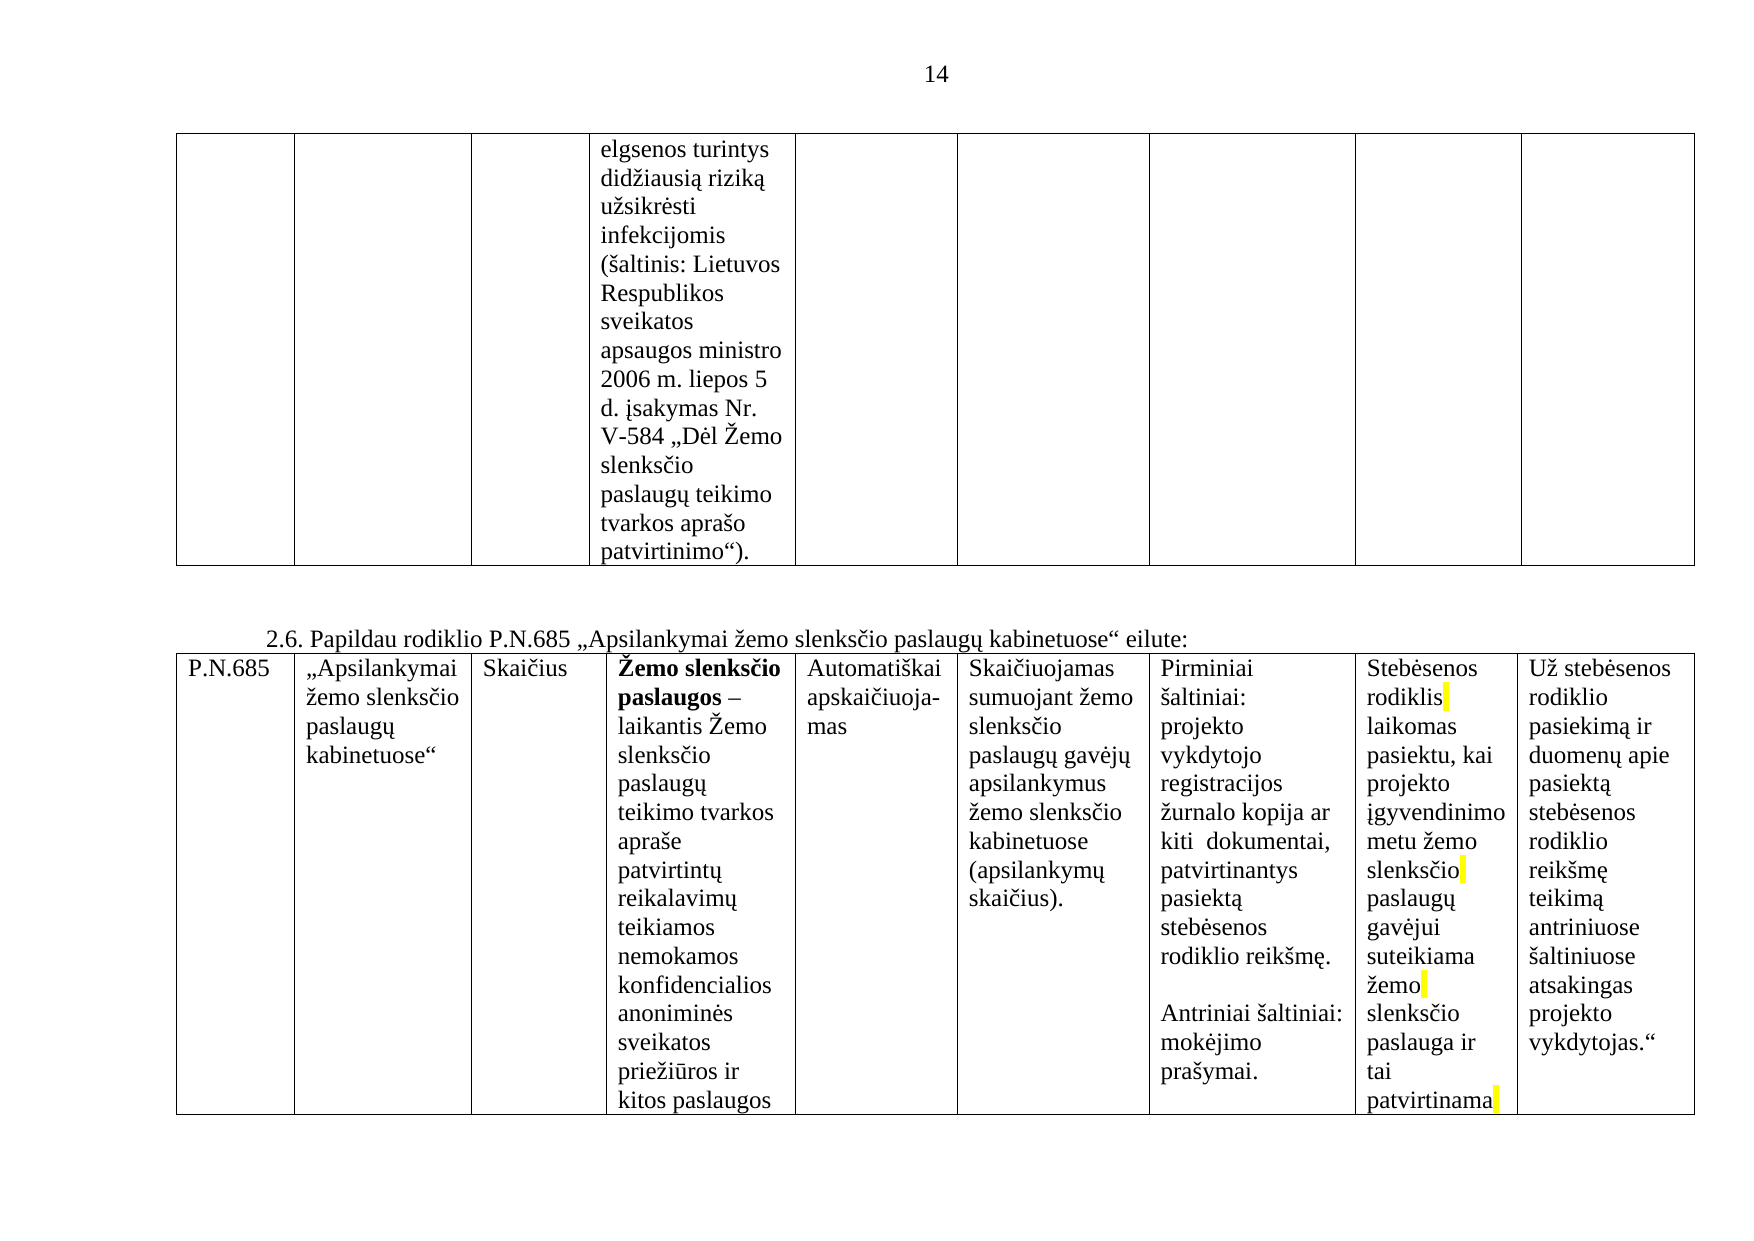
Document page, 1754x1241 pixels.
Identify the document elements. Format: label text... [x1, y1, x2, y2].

table_header Skaičius [472, 654, 606, 1113]
table_header [472, 134, 589, 565]
table_header [1522, 134, 1694, 565]
table_header P.N.685 [177, 654, 294, 1113]
table_header [1150, 134, 1355, 565]
table_header Stebėsenos rodiklis laikomas pasiektu, kai projekto įgyvendinimo metu žemo slenksčio paslaugų gavėjui suteikiama žemo slenksčio paslauga ir tai patvirtinama [1356, 654, 1517, 1113]
table_header „Apsilankymai žemo slenksčio paslaugų kabinetuose“ [295, 654, 471, 1113]
table_header Už stebėsenos rodiklio pasiekimą ir duomenų apie pasiektą stebėsenos rodiklio reikšmę teikimą antriniuose šaltiniuose atsakingas projekto vykdytojas.“ [1518, 654, 1694, 1113]
table_header [177, 134, 294, 565]
table_header elgsenos turintys didžiausią riziką užsikrėsti infekcijomis (šaltinis: Lietuvos Respublikos sveikatos apsaugos ministro 2006 m. liepos 5 d. įsakymas Nr. V-584 „Dėl Žemo slenksčio paslaugų teikimo tvarkos aprašo patvirtinimo“). [590, 134, 795, 565]
table_header Automatiškai apskaičiuoja-mas [796, 654, 957, 1113]
table_header [1356, 134, 1521, 565]
table_header Žemo slenksčio paslaugos – laikantis Žemo slenksčio paslaugų teikimo tvarkos apraše patvirtintų reikalavimų teikiamos nemokamos konfidencialios anoniminės sveikatos priežiūros ir kitos paslaugos [607, 654, 795, 1113]
table_header Skaičiuojamas sumuojant žemo slenksčio paslaugų gavėjų apsilankymus žemo slenksčio kabinetuose (apsilankymų skaičius). [958, 654, 1149, 1113]
table_header [958, 134, 1149, 565]
table_header Pirminiai šaltiniai: projekto vykdytojo registracijos žurnalo kopija ar kiti dokumentai, patvirtinantys pasiektą stebėsenos rodiklio reikšmę. Antriniai šaltiniai: mokėjimo prašymai. [1150, 654, 1355, 1113]
table_header [796, 134, 957, 565]
text 2.6. Papildau rodiklio P.N.685 „Apsilankymai žemo slenksčio paslaugų kabinetuose“ eilute: [177, 624, 1695, 652]
table_header [295, 134, 471, 565]
